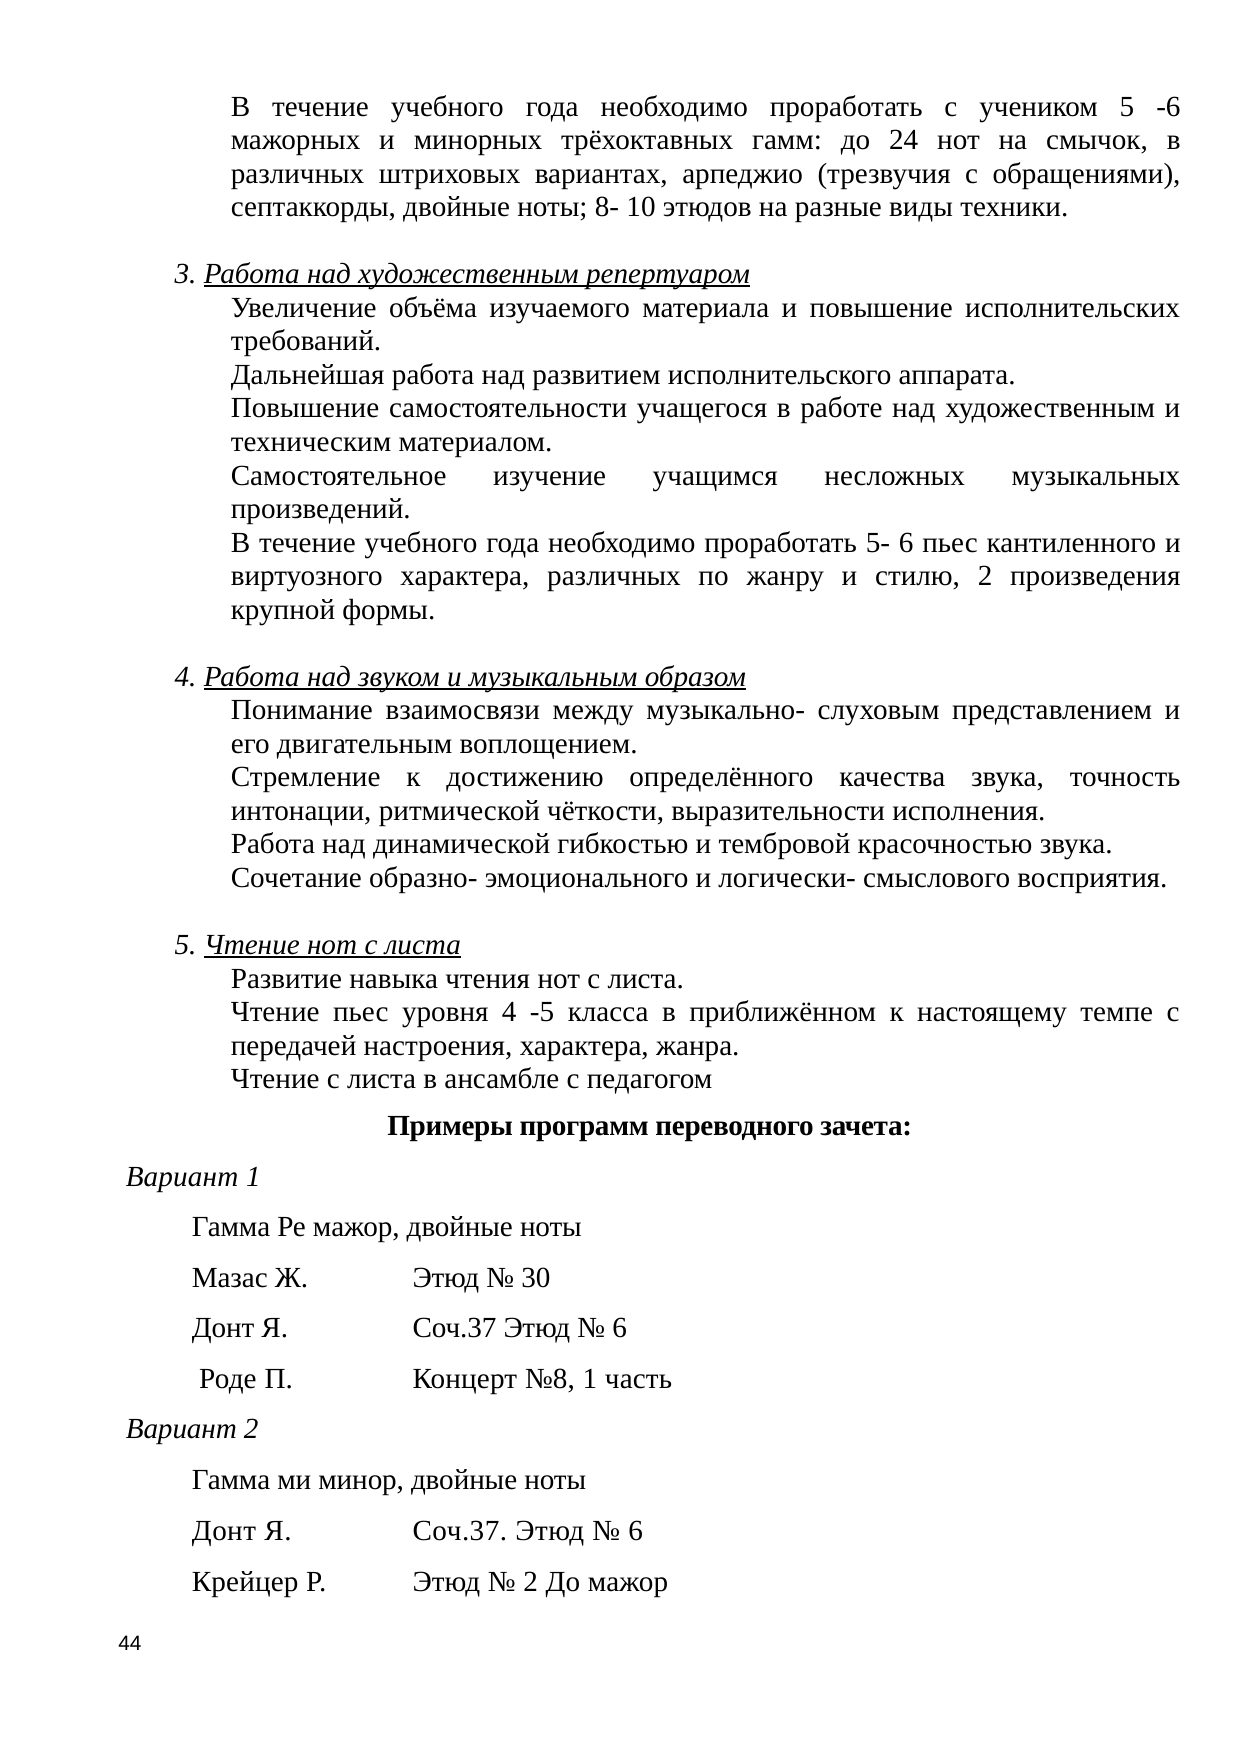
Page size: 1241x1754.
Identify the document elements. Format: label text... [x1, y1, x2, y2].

text Понимание взаимосвязи между музыкально- слуховым представлением и его двигательным воплощением. [231, 692, 1181, 759]
text Работа над динамической гибкостью и тембровой красочностью звука. [231, 827, 1181, 860]
text Самостоятельное изучение учащимся несложных музыкальных произведений. [231, 458, 1181, 525]
text Донт Я. Соч.37 Этюд № 6 [192, 1297, 749, 1347]
text Вариант 1 [118, 1146, 749, 1196]
text Повышение самостоятельности учащегося в работе над художественным и техническим материалом. [231, 391, 1181, 458]
text 5. Чтение нот с листа [174, 927, 1181, 961]
text Вариант 2 [118, 1398, 749, 1448]
text Дальнейшая работа над развитием исполнительского аппарата. [231, 357, 1181, 391]
text Стремление к достижению определённого качества звука, точность интонации, ритмической чёткости, выразительности исполнения. [231, 759, 1181, 827]
text 4. Работа над звуком и музыкальным образом [174, 659, 1181, 692]
text Сочетание образно- эмоционального и логически- смыслового восприятия. [231, 860, 1181, 894]
text Развитие навыка чтения нот с листа. [231, 961, 1181, 994]
text Чтение пьес уровня 4 -5 класса в приближённом к настоящему темпе с передачей настроения, характера, жанра. [231, 994, 1181, 1061]
text В течение учебного года необходимо проработать с учеником 5 -6 мажорных и минорных трёхоктавных гамм: до 24 нот на смычок, в различных штриховых вариантах, арпеджио (трезвучия с обращениями), септаккорды, двойные ноты; 8- 10 этюдов на разные виды техники. [231, 89, 1181, 223]
text Донт Я. Соч.37. Этюд № 6 [192, 1501, 695, 1551]
text Гамма Ре мажор, двойные ноты [192, 1196, 749, 1246]
text Примеры программ переводного зачета: [118, 1095, 1181, 1145]
text Чтение с листа в ансамбле с педагогом [231, 1061, 1181, 1095]
text Мазас Ж. Этюд № 30 [192, 1247, 749, 1297]
text Крейцер Р. Этюд № 2 До мажор [192, 1552, 695, 1602]
text Роде П. Концерт №8, 1 часть [192, 1348, 749, 1398]
text 3. Работа над художественным репертуаром [174, 256, 1181, 290]
text В течение учебного года необходимо проработать 5- 6 пьес кантиленного и виртуозного характера, различных по жанру и стилю, 2 произведения крупной формы. [231, 525, 1181, 625]
text Гамма ми минор, двойные ноты [192, 1449, 695, 1499]
text Увеличение объёма изучаемого материала и повышение исполнительских требований. [231, 290, 1181, 357]
